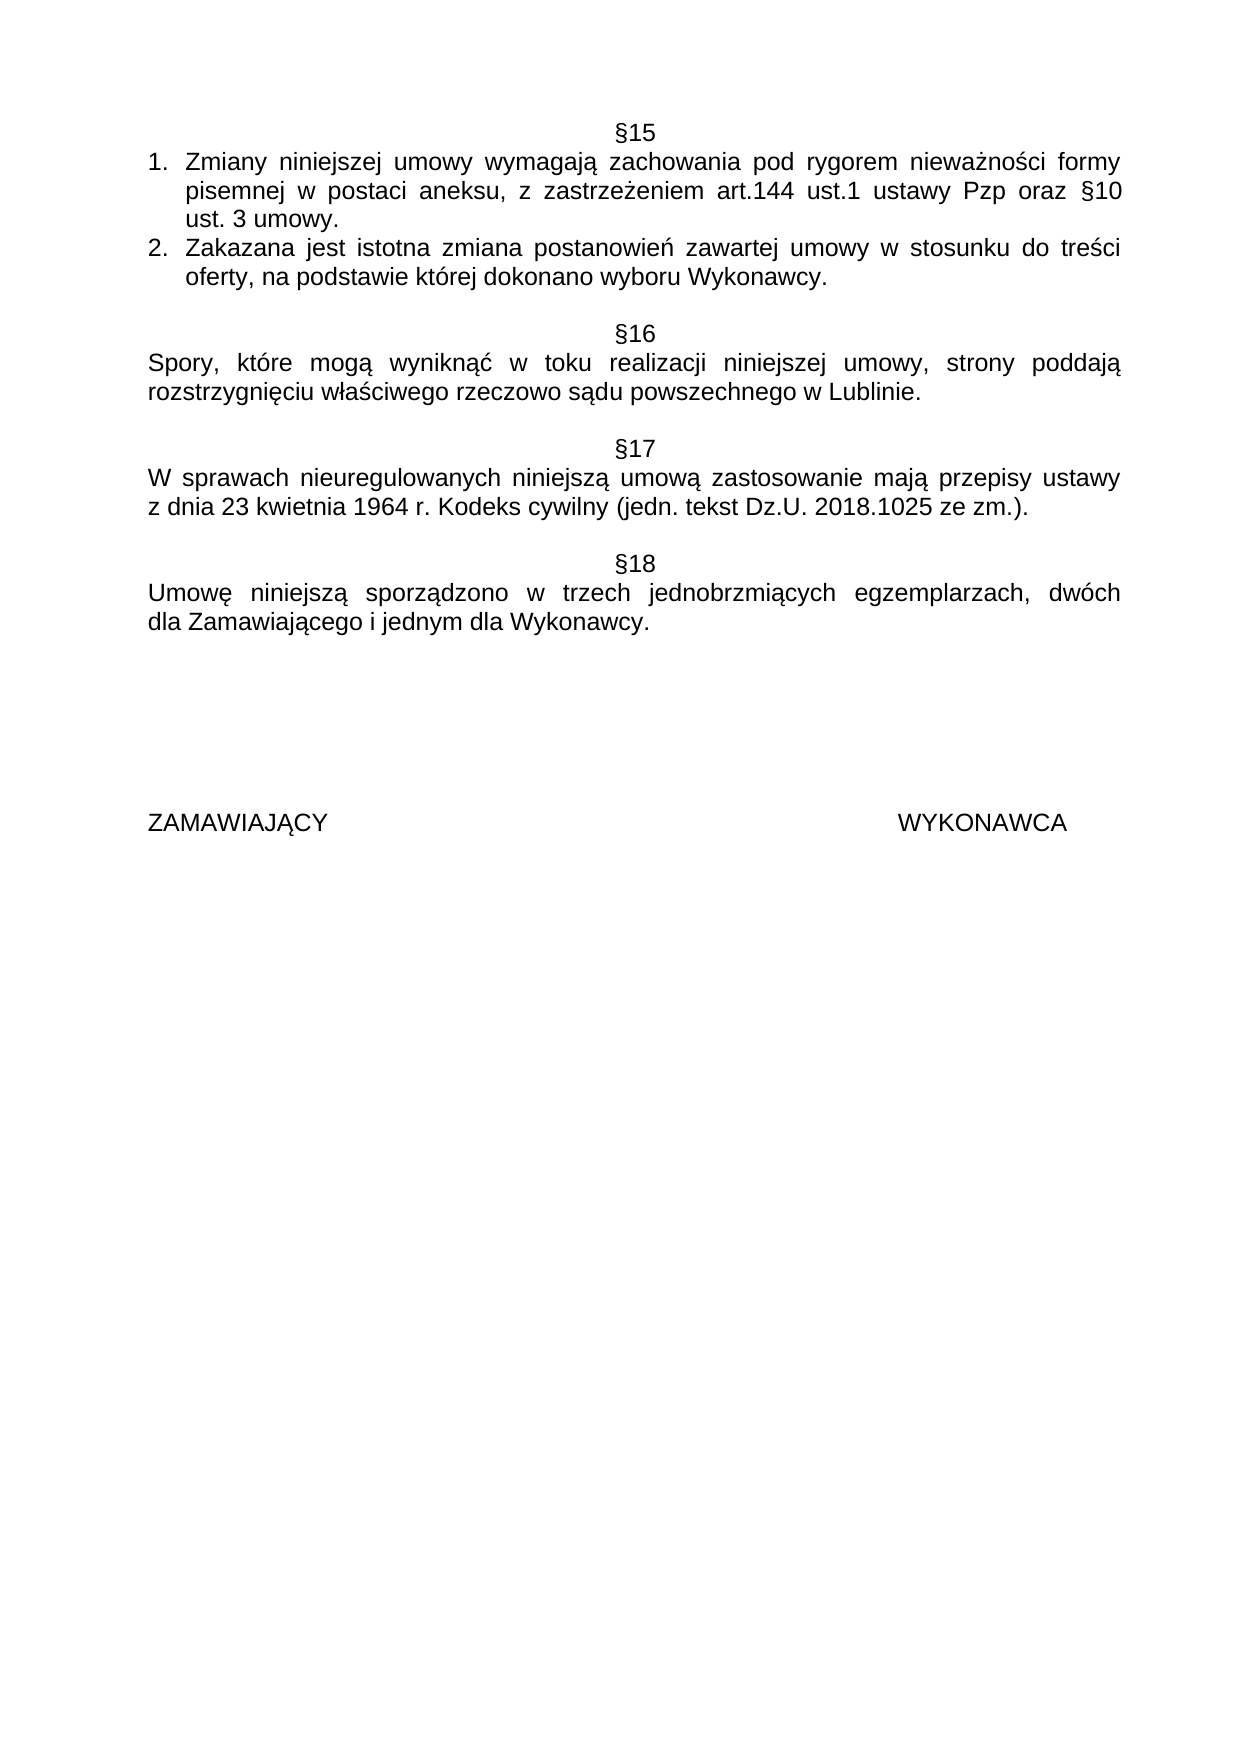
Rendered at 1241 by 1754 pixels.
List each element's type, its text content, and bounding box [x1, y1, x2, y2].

text Umowę niniejszą sporządzono w trzech jednobrzmiących egzemplarzach, dwóch dla Zamawiającego i jednym dla Wykonawcy. [148, 578, 1122, 636]
list Zakazana jest istotna zmiana postanowień zawartej umowy w stosunku do treści oferty, na podstawie której dokonano wyboru Wykonawcy. [148, 233, 1122, 291]
text W sprawach nieuregulowanych niniejszą umową zastosowanie mają przepisy ustawy z dnia 23 kwietnia 1964 r. Kodeks cywilny (jedn. tekst Dz.U. 2018.1025 ze zm.). [148, 463, 1122, 521]
text §16 [148, 319, 1122, 348]
text ZAMAWIAJĄCY WYKONAWCA [148, 808, 1122, 837]
text §18 [148, 549, 1122, 578]
list Zmiany niniejszej umowy wymagają zachowania pod rygorem nieważności formy pisemnej w postaci aneksu, z zastrzeżeniem art.144 ust.1 ustawy Pzp oraz §10 ust. 3 umowy. [148, 147, 1122, 233]
text §17 [148, 434, 1122, 463]
text §15 [148, 118, 1122, 147]
text Spory, które mogą wyniknąć w toku realizacji niniejszej umowy, strony poddają rozstrzygnięciu właściwego rzeczowo sądu powszechnego w Lublinie. [148, 348, 1122, 406]
